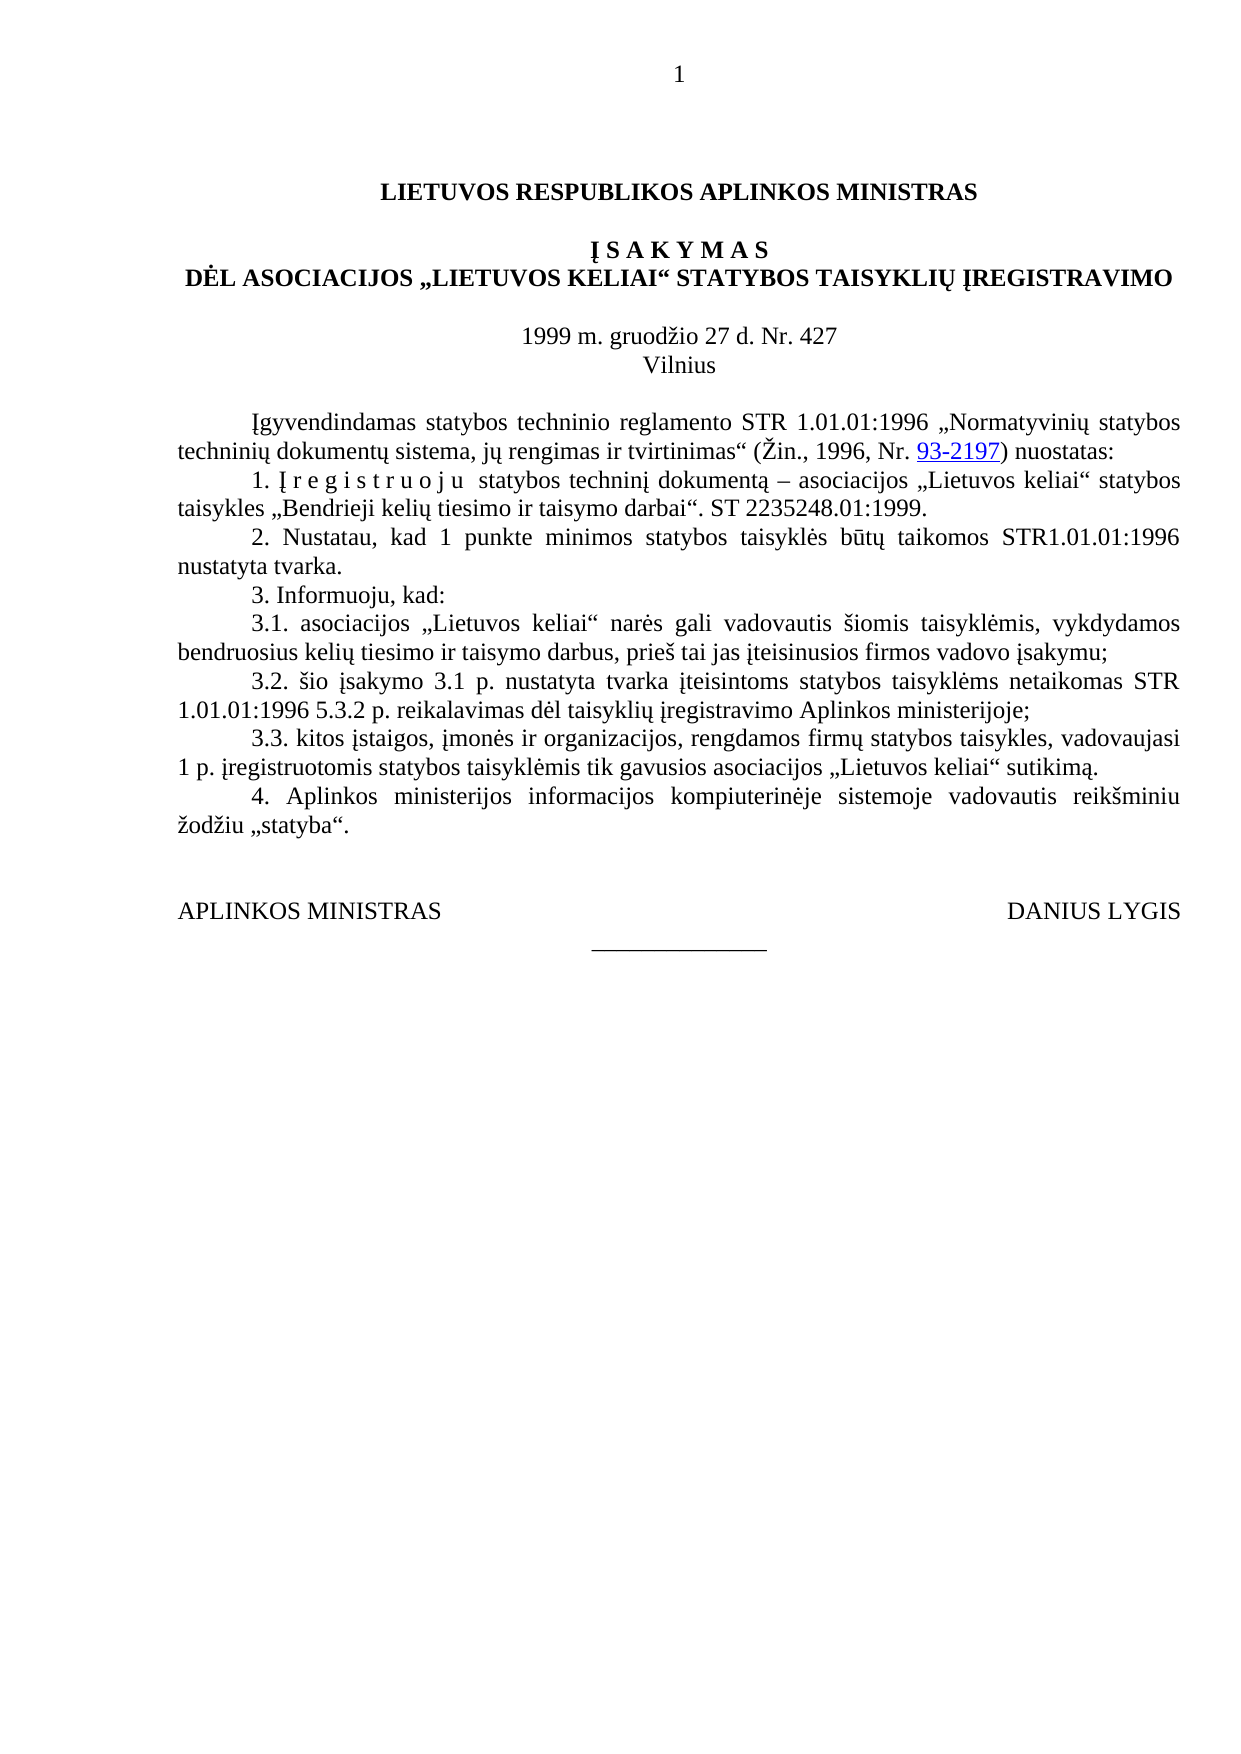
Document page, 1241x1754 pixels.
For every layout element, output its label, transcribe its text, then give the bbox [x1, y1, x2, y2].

text DĖL ASOCIACIJOS „LIETUVOS KELIAI“ STATYBOS TAISYKLIŲ ĮREGISTRAVIMO [177, 263, 1181, 292]
text 3.2. šio įsakymo 3.1 p. nustatyta tvarka įteisintoms statybos taisyklėms netaikomas STR 1.01.01:1996 5.3.2 p. reikalavimas dėl taisyklių įregistravimo Aplinkos ministerijoje; [177, 666, 1181, 723]
text 3. Informuoju, kad: [177, 580, 1181, 608]
text APLINKOS MINISTRAS DANIUS LYGIS [177, 896, 1181, 925]
text ______________ [177, 925, 1181, 953]
text LIETUVOS RESPUBLIKOS APLINKOS MINISTRAS [177, 177, 1181, 206]
text 2. Nustatau, kad 1 punkte minimos statybos taisyklės būtų taikomos STR1.01.01:1996 nustatyta tvarka. [177, 522, 1181, 580]
text 1999 m. gruodžio 27 d. Nr. 427 [177, 321, 1181, 350]
text 3.3. kitos įstaigos, įmonės ir organizacijos, rengdamos firmų statybos taisykles, vadovaujasi 1 p. įregistruotomis statybos taisyklėmis tik gavusios asociacijos „Lietuvos keliai“ sutikimą. [177, 723, 1181, 781]
text Į S A K Y M A S [177, 235, 1181, 263]
text 3.1. asociacijos „Lietuvos keliai“ narės gali vadovautis šiomis taisyklėmis, vykdydamos bendruosius kelių tiesimo ir taisymo darbus, prieš tai jas įteisinusios firmos vadovo įsakymu; [177, 608, 1181, 666]
text Įgyvendindamas statybos techninio reglamento STR 1.01.01:1996 „Normatyvinių statybos techninių dokumentų sistema, jų rengimas ir tvirtinimas“ (Žin., 1996, Nr. 93-2197) nuostatas: [177, 407, 1181, 465]
text Vilnius [177, 350, 1181, 378]
text 4. Aplinkos ministerijos informacijos kompiuterinėje sistemoje vadovautis reikšminiu žodžiu „statyba“. [177, 781, 1181, 838]
text 1. Įregistruoju statybos techninį dokumentą – asociacijos „Lietuvos keliai“ statybos taisykles „Bendrieji kelių tiesimo ir taisymo darbai“. ST 2235248.01:1999. [177, 465, 1181, 522]
